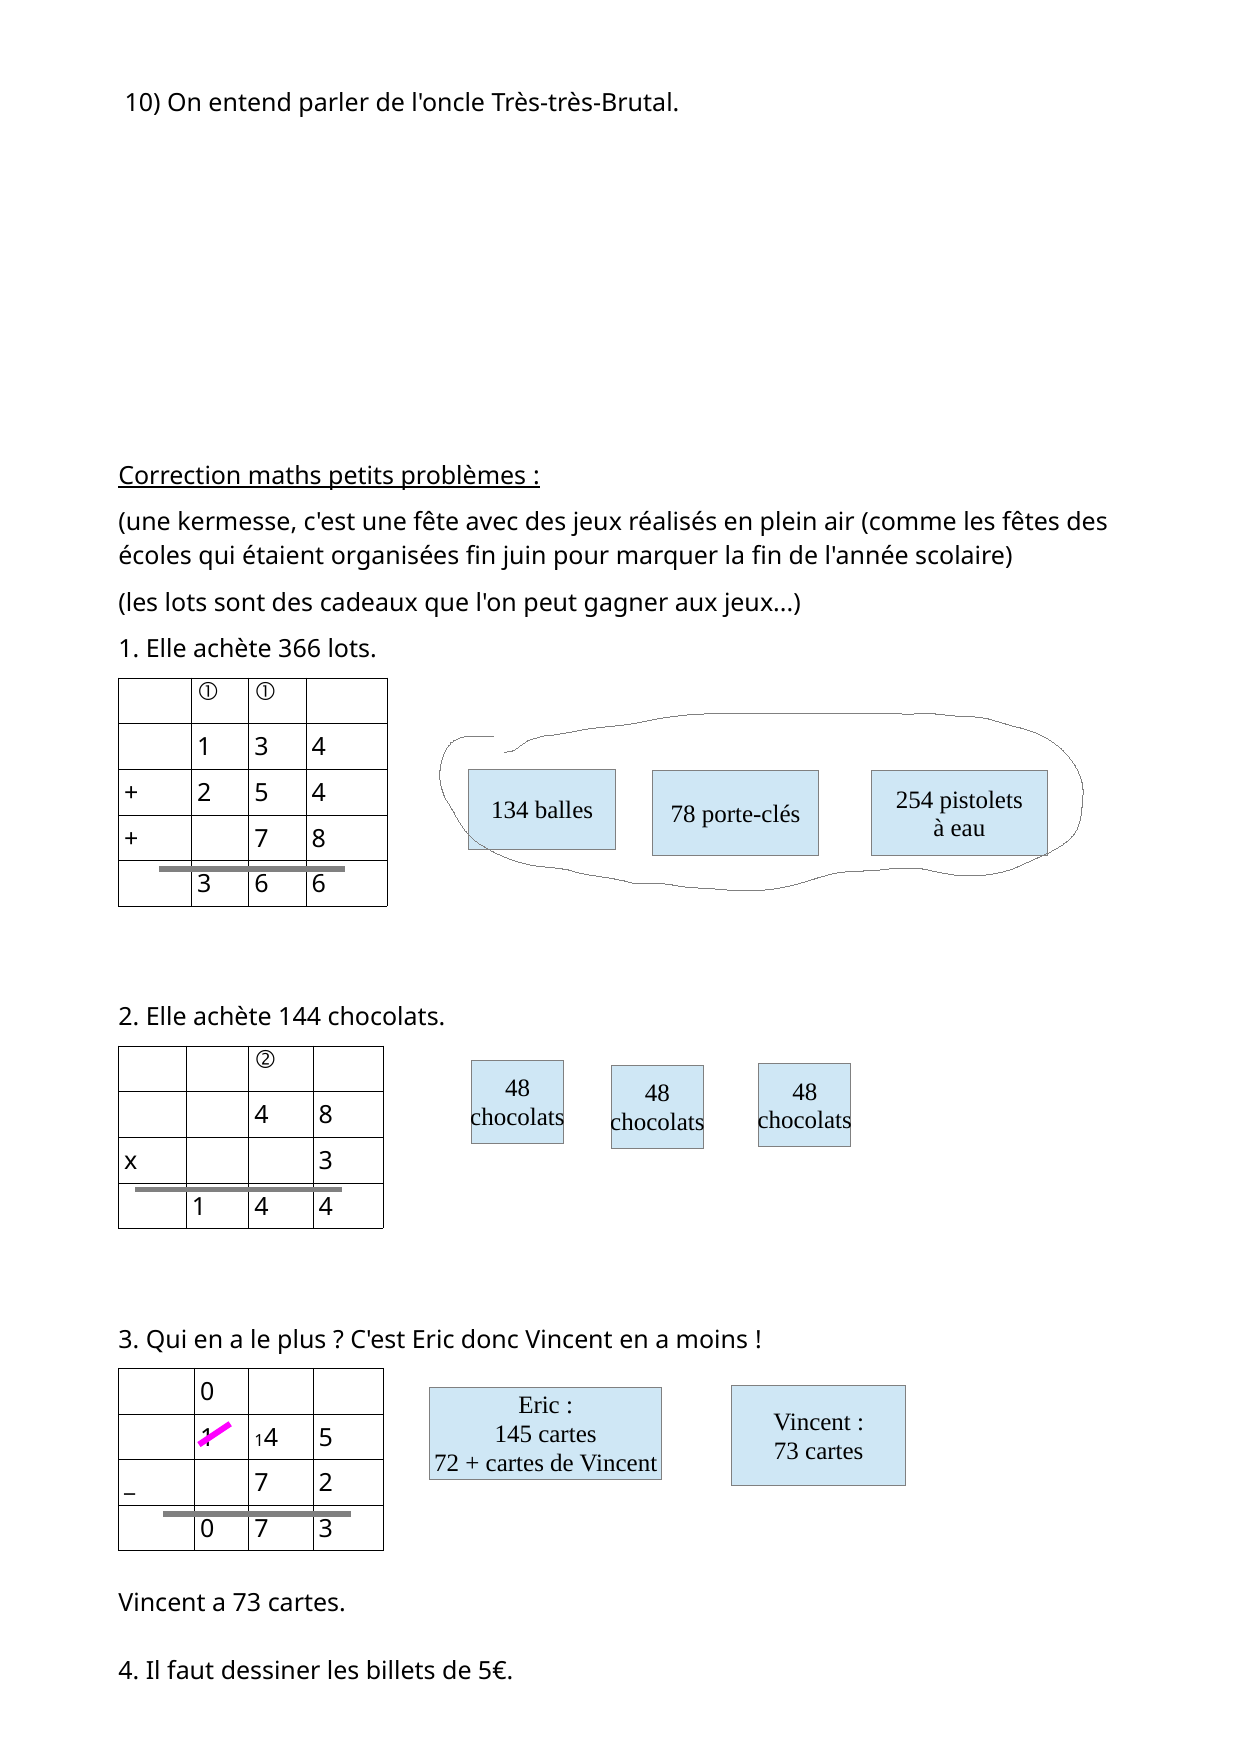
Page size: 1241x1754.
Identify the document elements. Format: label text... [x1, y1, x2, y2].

table_cell [119, 1506, 194, 1550]
table_header  [192, 679, 248, 723]
table_cell [249, 1506, 313, 1511]
table_cell _ [119, 1460, 194, 1505]
table_cell x [119, 1138, 186, 1182]
table_cell 3 [192, 872, 248, 906]
table_cell 2 [192, 770, 248, 814]
table_cell + [119, 816, 191, 860]
table_cell 3 [314, 1138, 383, 1182]
table_cell 4 [249, 1192, 313, 1228]
table_cell 4 [249, 1092, 313, 1137]
table_header [314, 1369, 383, 1413]
table_header [307, 679, 387, 723]
table_header [119, 679, 191, 723]
table_cell [187, 1092, 248, 1137]
table_cell [192, 861, 248, 866]
table_cell 4 [314, 1184, 383, 1228]
table_cell [119, 1184, 186, 1228]
table_header [119, 1047, 186, 1091]
text Vincent a 73 cartes. [118, 1584, 1161, 1618]
table_cell 14 [249, 1415, 313, 1459]
text 1. Elle achète 366 lots. [118, 631, 1161, 665]
table_cell 8 [307, 816, 387, 860]
table_cell 1 [195, 1415, 248, 1459]
table_cell 6 [307, 861, 387, 906]
table_cell 8 [314, 1092, 383, 1137]
table_cell 0 [195, 1517, 248, 1550]
table_header 0 [195, 1369, 248, 1413]
table_cell 4 [307, 770, 387, 814]
table_cell 7 [249, 1460, 313, 1505]
table_cell 7 [249, 1517, 313, 1550]
table_cell [119, 724, 191, 769]
table_cell [119, 1415, 194, 1459]
text (les lots sont des cadeaux que l'on peut gagner aux jeux...) [118, 584, 1161, 618]
text (une kermesse, c'est une fête avec des jeux réalisés en plein air (comme les fêtes des écoles qui étaient organisées fin juin pour marquer la fin de l'année scolaire) [118, 504, 1161, 572]
table_cell [187, 1138, 248, 1182]
table_cell 1 [192, 724, 248, 769]
table_header  [249, 679, 306, 723]
table_header  [249, 1047, 313, 1091]
table_cell [249, 861, 306, 866]
table_header [187, 1047, 248, 1091]
table_cell [119, 861, 191, 906]
table_cell [195, 1506, 248, 1511]
text Correction maths petits problèmes : [118, 457, 1161, 491]
text 3. Qui en a le plus ? C'est Eric donc Vincent en a moins ! [118, 1321, 1161, 1355]
table_cell [119, 1092, 186, 1137]
table_header [249, 1369, 313, 1413]
table_cell 6 [249, 872, 306, 906]
table_cell 2 [314, 1460, 383, 1505]
table_cell [192, 816, 248, 860]
table_cell 5 [314, 1415, 383, 1459]
table_cell 1 [187, 1192, 248, 1228]
table_header [119, 1369, 194, 1413]
text 4. Il faut dessiner les billets de 5€. [118, 1653, 1161, 1687]
table_cell [195, 1460, 248, 1505]
table_cell 3 [314, 1506, 383, 1550]
table_cell 3 [249, 724, 306, 769]
text 10) On entend parler de l'oncle Très-très-Brutal. [118, 85, 1161, 119]
text 2. Elle achète 144 chocolats. [118, 999, 1161, 1033]
table_cell 5 [249, 770, 306, 814]
table_cell [249, 1138, 313, 1182]
table_cell 7 [249, 816, 306, 860]
table_cell 4 [307, 724, 387, 769]
table_cell + [119, 770, 191, 814]
table_header [314, 1047, 383, 1091]
